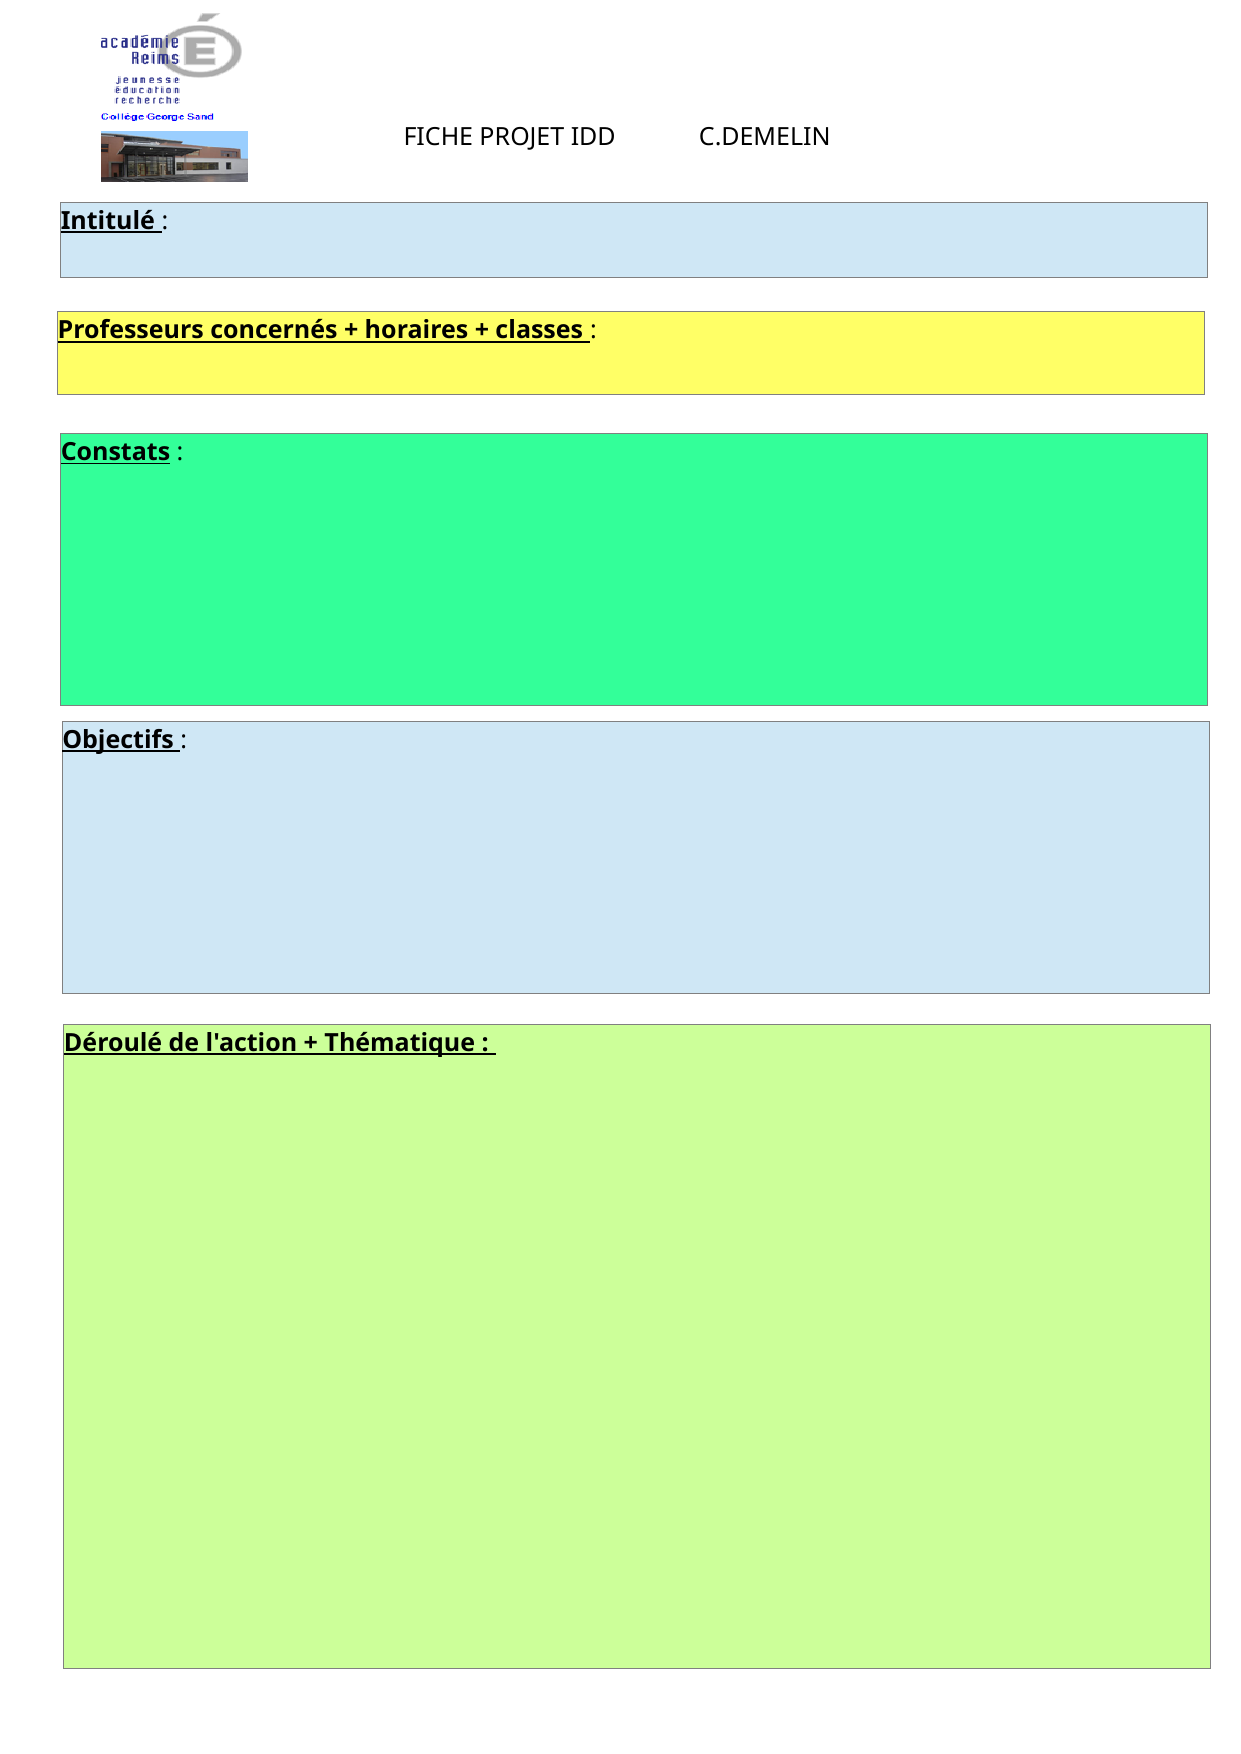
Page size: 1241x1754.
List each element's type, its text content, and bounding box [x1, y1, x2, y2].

picture [94, 5, 271, 191]
text FICHE PROJET IDD C.DEMELIN [271, 118, 1122, 152]
